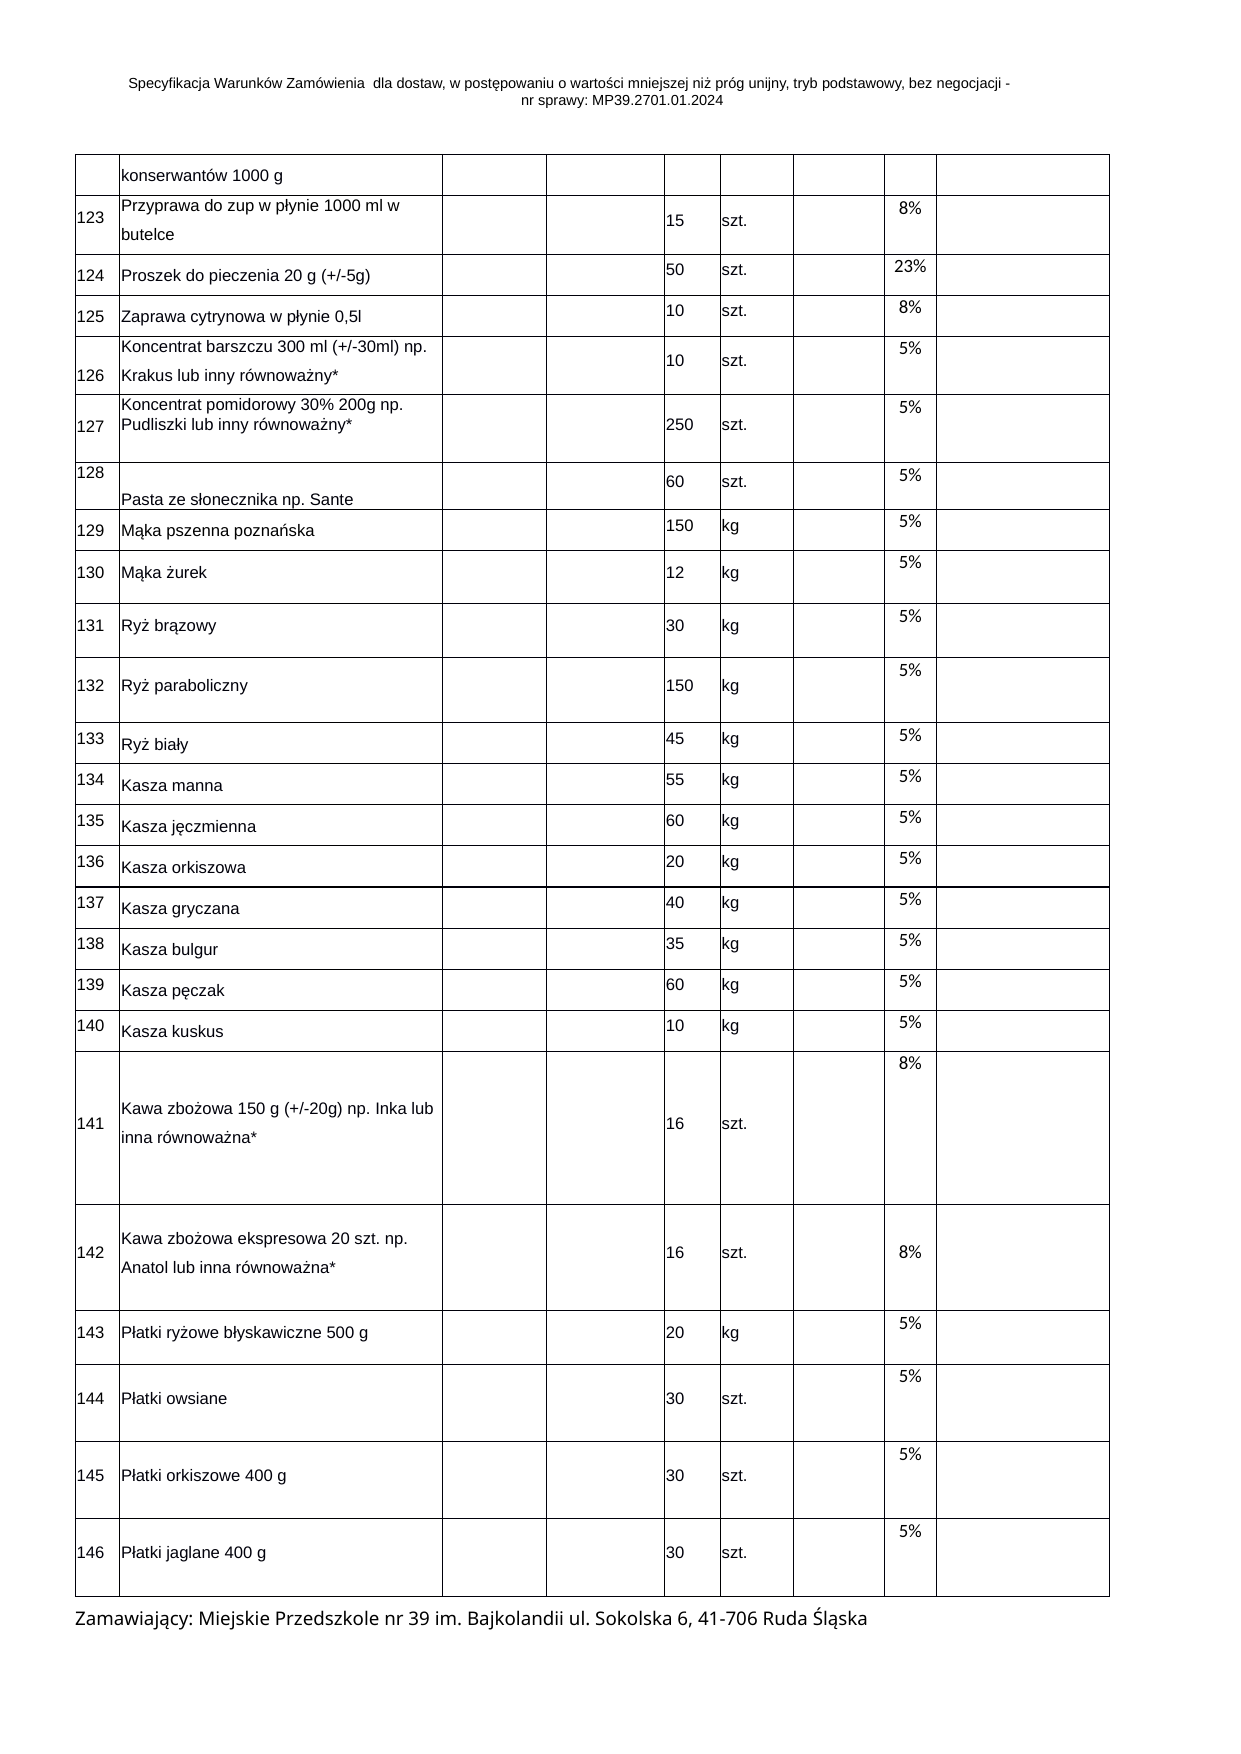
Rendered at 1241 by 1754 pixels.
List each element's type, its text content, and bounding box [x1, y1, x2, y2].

table_cell szt. [721, 1052, 793, 1204]
table_cell [443, 1011, 546, 1051]
table_cell [443, 296, 546, 336]
table_cell [547, 846, 664, 886]
table_cell [443, 395, 546, 462]
table_cell [547, 155, 664, 195]
table_cell 123 [76, 196, 119, 253]
table_cell 5% [885, 551, 936, 603]
table_cell 129 [76, 510, 119, 550]
table_cell [443, 764, 546, 804]
table_cell 5% [885, 604, 936, 657]
table_cell kg [721, 764, 793, 804]
table_cell [794, 395, 884, 462]
table_cell [443, 929, 546, 968]
table_cell [547, 1311, 664, 1364]
table_cell 5% [885, 395, 936, 462]
table_cell szt. [721, 337, 793, 394]
table_cell [794, 846, 884, 886]
table_cell 50 [665, 255, 720, 294]
table_cell [937, 929, 1109, 968]
table_cell 30 [665, 1519, 720, 1596]
table_cell Pasta ze słonecznika np. Sante [120, 463, 442, 509]
table_cell [794, 604, 884, 657]
table_cell kg [721, 888, 793, 927]
table_cell [547, 296, 664, 336]
table_cell [443, 463, 546, 509]
table_cell 132 [76, 658, 119, 722]
table_cell 141 [76, 1052, 119, 1204]
table_cell [937, 658, 1109, 722]
table_cell kg [721, 658, 793, 722]
table_cell [794, 929, 884, 968]
table_cell 15 [665, 196, 720, 253]
table_cell [443, 337, 546, 394]
table_cell [721, 155, 793, 195]
table_cell szt. [721, 196, 793, 253]
table_cell 20 [665, 846, 720, 886]
table_cell [76, 155, 119, 195]
table_cell szt. [721, 1519, 793, 1596]
table_cell [443, 604, 546, 657]
table_cell kg [721, 1311, 793, 1364]
table_cell kg [721, 604, 793, 657]
table_cell [794, 805, 884, 845]
table_cell [443, 1205, 546, 1310]
table_cell [547, 1519, 664, 1596]
table_cell [794, 1442, 884, 1518]
table_cell 5% [885, 337, 936, 394]
table_cell kg [721, 805, 793, 845]
table_cell [794, 337, 884, 394]
table_cell 10 [665, 1011, 720, 1051]
table_cell 150 [665, 658, 720, 722]
table_cell [443, 658, 546, 722]
table_cell [794, 970, 884, 1009]
table_cell 128 [76, 463, 119, 509]
table_cell [794, 1205, 884, 1310]
table_cell [937, 1311, 1109, 1364]
table_cell 40 [665, 888, 720, 927]
table_cell 131 [76, 604, 119, 657]
table_cell [937, 764, 1109, 804]
table_cell 5% [885, 888, 936, 927]
table_cell 5% [885, 463, 936, 509]
table_cell Ryż biały [120, 723, 442, 763]
table_cell 5% [885, 805, 936, 845]
table_cell 5% [885, 510, 936, 550]
table_cell 5% [885, 1365, 936, 1441]
table_cell 124 [76, 255, 119, 294]
table_cell [794, 764, 884, 804]
table_cell [937, 604, 1109, 657]
table_cell 135 [76, 805, 119, 845]
table_cell [794, 1052, 884, 1204]
table_cell [443, 1519, 546, 1596]
table_cell [547, 658, 664, 722]
table_cell [794, 255, 884, 294]
table_cell Płatki jaglane 400 g [120, 1519, 442, 1596]
table_cell 23% [885, 255, 936, 294]
table_cell [937, 1442, 1109, 1518]
table_cell [937, 805, 1109, 845]
table_cell [547, 805, 664, 845]
table_cell [794, 1365, 884, 1441]
table_cell 137 [76, 888, 119, 927]
table_cell kg [721, 929, 793, 968]
table_cell [547, 1011, 664, 1051]
table_cell [794, 155, 884, 195]
table_cell 12 [665, 551, 720, 603]
table_cell 130 [76, 551, 119, 603]
table_cell [794, 296, 884, 336]
table_cell [443, 1311, 546, 1364]
table_cell 142 [76, 1205, 119, 1310]
table_cell [443, 196, 546, 253]
table_cell [794, 723, 884, 763]
table_cell [794, 888, 884, 927]
table_cell 60 [665, 970, 720, 1009]
table_cell szt. [721, 1205, 793, 1310]
table_cell 144 [76, 1365, 119, 1441]
table_cell 5% [885, 1442, 936, 1518]
table_cell [937, 551, 1109, 603]
table_cell 45 [665, 723, 720, 763]
table_cell [443, 723, 546, 763]
table_cell [547, 1365, 664, 1441]
table_cell 5% [885, 846, 936, 886]
table_cell [547, 929, 664, 968]
table_cell kg [721, 970, 793, 1009]
table_cell [885, 155, 936, 195]
table_cell 5% [885, 764, 936, 804]
table_cell 125 [76, 296, 119, 336]
table_cell Kasza pęczak [120, 970, 442, 1009]
table_cell Kasza kuskus [120, 1011, 442, 1051]
table_cell [547, 1052, 664, 1204]
table_cell 136 [76, 846, 119, 886]
table_cell Koncentrat barszczu 300 ml (+/-30ml) np. Krakus lub inny równoważny* [120, 337, 442, 394]
table_cell 5% [885, 658, 936, 722]
table_cell [547, 196, 664, 253]
table_cell 127 [76, 395, 119, 462]
table_cell 8% [885, 1052, 936, 1204]
table_cell Mąka pszenna poznańska [120, 510, 442, 550]
table_cell 8% [885, 196, 936, 253]
table_cell [665, 155, 720, 195]
table_cell Zaprawa cytrynowa w płynie 0,5l [120, 296, 442, 336]
table_cell [937, 155, 1109, 195]
table_cell 30 [665, 604, 720, 657]
table_cell [547, 764, 664, 804]
table_cell 5% [885, 723, 936, 763]
table_cell 35 [665, 929, 720, 968]
table_cell szt. [721, 1365, 793, 1441]
table_cell [794, 1011, 884, 1051]
table_cell Kawa zbożowa ekspresowa 20 szt. np. Anatol lub inna równoważna* [120, 1205, 442, 1310]
table_cell 143 [76, 1311, 119, 1364]
table_cell Ryż paraboliczny [120, 658, 442, 722]
table_cell [794, 510, 884, 550]
table_cell [443, 255, 546, 294]
table_cell [937, 846, 1109, 886]
table_cell 55 [665, 764, 720, 804]
table_cell [547, 1442, 664, 1518]
table_cell [937, 1519, 1109, 1596]
table_cell [937, 1052, 1109, 1204]
table_cell [547, 337, 664, 394]
table_cell [937, 510, 1109, 550]
table_cell 60 [665, 805, 720, 845]
table_cell 133 [76, 723, 119, 763]
table_cell kg [721, 723, 793, 763]
table_cell 60 [665, 463, 720, 509]
table_cell [794, 463, 884, 509]
table_cell 5% [885, 970, 936, 1009]
table_cell Ryż brązowy [120, 604, 442, 657]
table_cell [937, 723, 1109, 763]
table_cell [937, 1205, 1109, 1310]
table_cell [547, 395, 664, 462]
table_cell [547, 510, 664, 550]
table_cell 10 [665, 296, 720, 336]
table_cell Koncentrat pomidorowy 30% 200g np. Pudliszki lub inny równoważny* [120, 395, 442, 462]
table_cell [443, 970, 546, 1009]
table_cell Kasza orkiszowa [120, 846, 442, 886]
table_cell [547, 255, 664, 294]
table_cell szt. [721, 395, 793, 462]
table_cell 5% [885, 1519, 936, 1596]
table_cell [794, 196, 884, 253]
table_cell 10 [665, 337, 720, 394]
table_cell Przyprawa do zup w płynie 1000 ml w butelce [120, 196, 442, 253]
table_cell [443, 510, 546, 550]
table_cell Płatki orkiszowe 400 g [120, 1442, 442, 1518]
table_cell kg [721, 510, 793, 550]
table_cell Kasza jęczmienna [120, 805, 442, 845]
table_cell 30 [665, 1442, 720, 1518]
table_cell 8% [885, 296, 936, 336]
table_cell Płatki ryżowe błyskawiczne 500 g [120, 1311, 442, 1364]
table_cell [937, 888, 1109, 927]
table_cell 8% [885, 1205, 936, 1310]
table_cell szt. [721, 463, 793, 509]
table_cell Proszek do pieczenia 20 g (+/-5g) [120, 255, 442, 294]
table_cell [937, 296, 1109, 336]
table_cell 30 [665, 1365, 720, 1441]
table_cell [547, 970, 664, 1009]
table_cell 150 [665, 510, 720, 550]
table_cell 139 [76, 970, 119, 1009]
table_cell 134 [76, 764, 119, 804]
table_cell [443, 1442, 546, 1518]
table_cell [794, 1311, 884, 1364]
table_cell 5% [885, 929, 936, 968]
table_cell szt. [721, 296, 793, 336]
table_cell 20 [665, 1311, 720, 1364]
table_cell [937, 970, 1109, 1009]
table_cell Płatki owsiane [120, 1365, 442, 1441]
table_cell [937, 255, 1109, 294]
table_cell [794, 551, 884, 603]
table_cell [443, 1365, 546, 1441]
table_cell [794, 1519, 884, 1596]
table_cell Mąka żurek [120, 551, 442, 603]
table_cell 138 [76, 929, 119, 968]
table_cell [937, 1365, 1109, 1441]
table_cell 16 [665, 1205, 720, 1310]
table_cell [937, 1011, 1109, 1051]
table_cell Kawa zbożowa 150 g (+/-20g) np. Inka lub inna równoważna* [120, 1052, 442, 1204]
table_cell [547, 723, 664, 763]
table_cell kg [721, 551, 793, 603]
table_cell [547, 888, 664, 927]
table_cell [547, 551, 664, 603]
table_cell 250 [665, 395, 720, 462]
table_cell [937, 395, 1109, 462]
table_cell [443, 888, 546, 927]
table_cell 126 [76, 337, 119, 394]
table_cell [547, 463, 664, 509]
table_cell 146 [76, 1519, 119, 1596]
table_cell [443, 805, 546, 845]
table_cell [937, 337, 1109, 394]
table_cell szt. [721, 255, 793, 294]
table_cell 140 [76, 1011, 119, 1051]
table_cell [443, 551, 546, 603]
table_cell Kasza gryczana [120, 888, 442, 927]
table_cell [443, 155, 546, 195]
table_cell 5% [885, 1011, 936, 1051]
table_cell 16 [665, 1052, 720, 1204]
table_cell szt. [721, 1442, 793, 1518]
table_cell 145 [76, 1442, 119, 1518]
table_cell [443, 846, 546, 886]
table_cell [937, 463, 1109, 509]
table_cell 5% [885, 1311, 936, 1364]
table_cell [937, 196, 1109, 253]
table_cell Kasza bulgur [120, 929, 442, 968]
table_cell [443, 1052, 546, 1204]
table_cell kg [721, 1011, 793, 1051]
table_cell [547, 604, 664, 657]
table_cell kg [721, 846, 793, 886]
table_cell [547, 1205, 664, 1310]
table_cell Kasza manna [120, 764, 442, 804]
table_cell [794, 658, 884, 722]
table_cell konserwantów 1000 g [120, 155, 442, 195]
